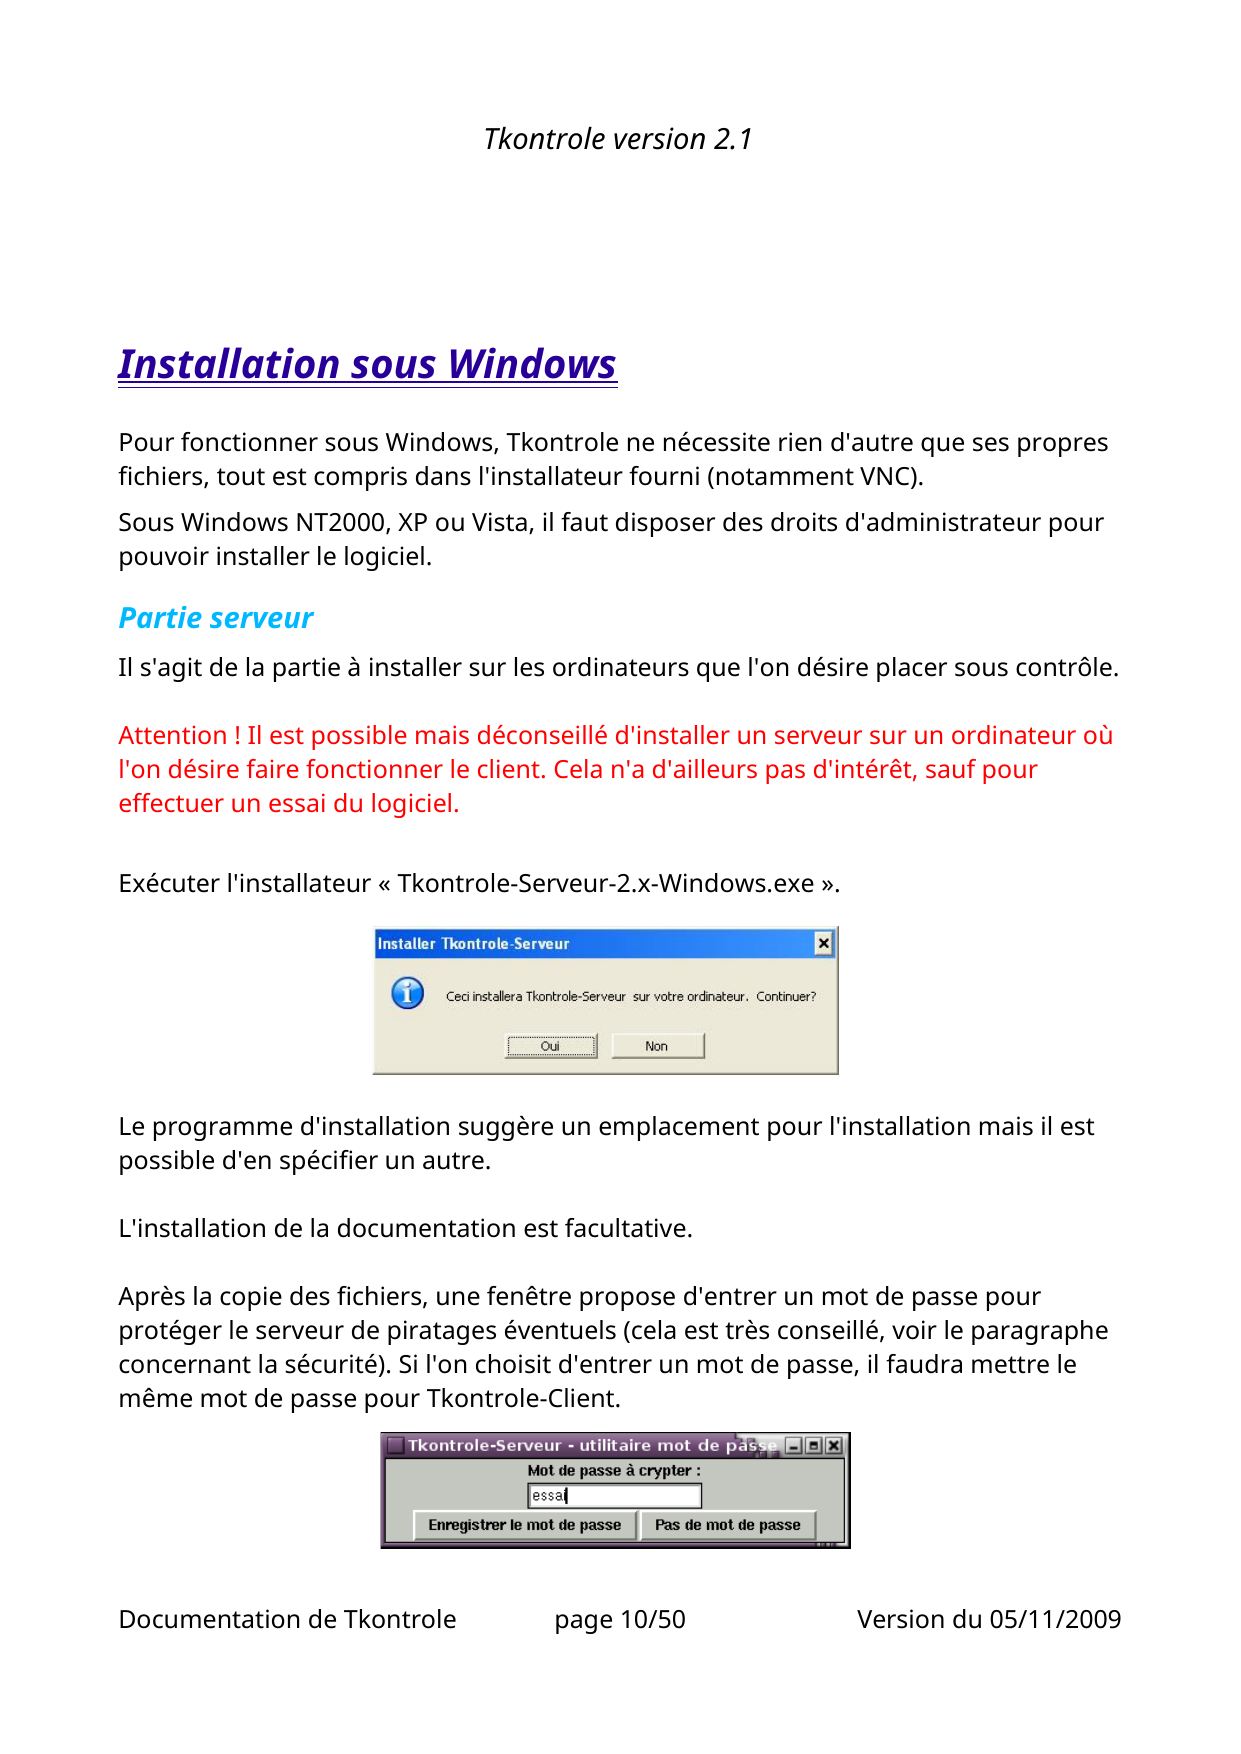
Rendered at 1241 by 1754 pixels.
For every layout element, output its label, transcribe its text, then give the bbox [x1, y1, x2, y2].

text Après la copie des fichiers, une fenêtre propose d'entrer un mot de passe pour protéger le serveur de piratages éventuels (cela est très conseillé, voir le paragraphe concernant la sécurité). Si l'on choisit d'entrer un mot de passe, il faudra mettre le même mot de passe pour Tkontrole-Client. [118, 1278, 1122, 1414]
picture [380, 1432, 851, 1549]
text Sous Windows NT2000, XP ou Vista, il faut disposer des droits d'administrateur pour pouvoir installer le logiciel. [118, 504, 1122, 572]
subtitle Partie serveur [118, 597, 1122, 637]
text L'installation de la documentation est facultative. [118, 1211, 1122, 1244]
text Il s'agit de la partie à installer sur les ordinateurs que l'on désire placer sous contrôle. [118, 650, 1122, 684]
text Exécuter l'installateur « Tkontrole-Serveur-2.x-Windows.exe ». [118, 866, 1122, 900]
subtitle Installation sous Windows [118, 336, 1122, 390]
text Pour fonctionner sous Windows, Tkontrole ne nécessite rien d'autre que ses propres fichiers, tout est compris dans l'installateur fourni (notamment VNC). [118, 424, 1122, 492]
text Le programme d'installation suggère un emplacement pour l'installation mais il est possible d'en spécifier un autre. [118, 1109, 1122, 1177]
picture [372, 926, 839, 1075]
text Attention ! Il est possible mais déconseillé d'installer un serveur sur un ordinateur où l'on désire faire fonctionner le client. Cela n'a d'ailleurs pas d'intérêt, sauf pour effectuer un essai du logiciel. [118, 718, 1122, 819]
